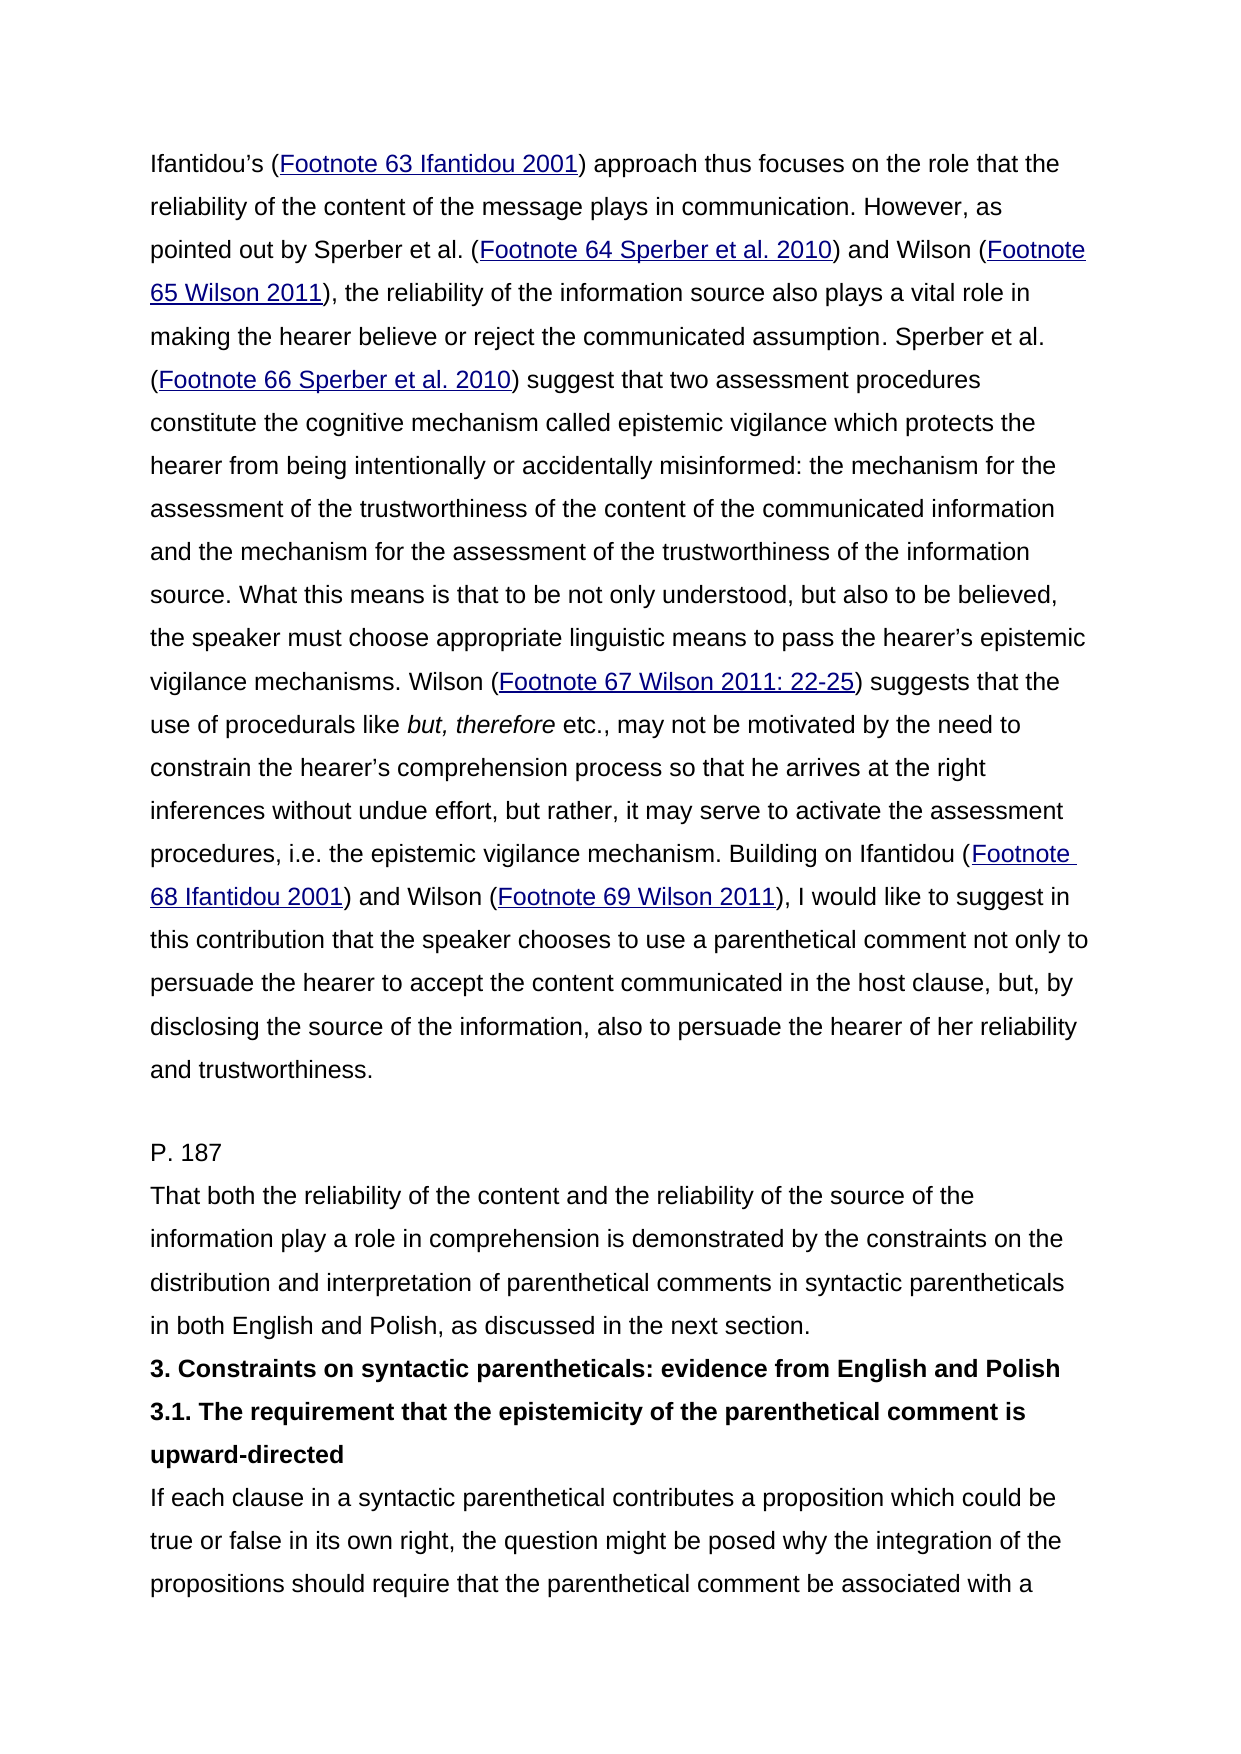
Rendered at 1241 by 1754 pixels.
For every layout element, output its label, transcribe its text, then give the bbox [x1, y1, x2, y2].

subtitle 3.1. The requirement that the epistemicity of the parenthetical comment is upward-directed [150, 1397, 1091, 1469]
text P. 187 [150, 1138, 1091, 1167]
subtitle 3. Constraints on syntactic parentheticals: evidence from English and Polish [150, 1354, 1091, 1382]
text Ifantidou’s (Footnote 63 Ifantidou 2001) approach thus focuses on the role that the reliability of the content of the message plays in communication. However, as pointed out by Sperber et al. (Footnote 64 Sperber et al. 2010) and Wilson (Footnote 65 Wilson 2011), the reliability of the information source also plays a vital role in making the hearer believe or reject the communicated assumption. Sperber et al. (Footnote 66 Sperber et al. 2010) suggest that two assessment procedures constitute the cognitive mechanism called epistemic vigilance which protects the hearer from being intentionally or accidentally misinformed: the mechanism for the assessment of the trustworthiness of the content of the communicated information and the mechanism for the assessment of the trustworthiness of the information source. What this means is that to be not only understood, but also to be believed, the speaker must choose appropriate linguistic means to pass the hearer’s epistemic vigilance mechanisms. Wilson (Footnote 67 Wilson 2011: 22-25) suggests that the use of procedurals like but, therefore etc., may not be motivated by the need to constrain the hearer’s comprehension process so that he arrives at the right inferences without undue effort, but rather, it may serve to activate the assessment procedures, i.e. the epistemic vigilance mechanism. Building on Ifantidou (Footnote 68 Ifantidou 2001) and Wilson (Footnote 69 Wilson 2011), I would like to suggest in this contribution that the speaker chooses to use a parenthetical comment not only to persuade the hearer to accept the content communicated in the host clause, but, by disclosing the source of the information, also to persuade the hearer of her reliability and trustworthiness. [150, 149, 1091, 1083]
text That both the reliability of the content and the reliability of the source of the information play a role in comprehension is demonstrated by the constraints on the distribution and interpretation of parenthetical comments in syntactic parentheticals in both English and Polish, as discussed in the next section. [150, 1181, 1091, 1339]
text If each clause in a syntactic parenthetical contributes a proposition which could be true or false in its own right, the question might be posed why the integration of the propositions should require that the parenthetical comment be associated with a [150, 1483, 1091, 1598]
